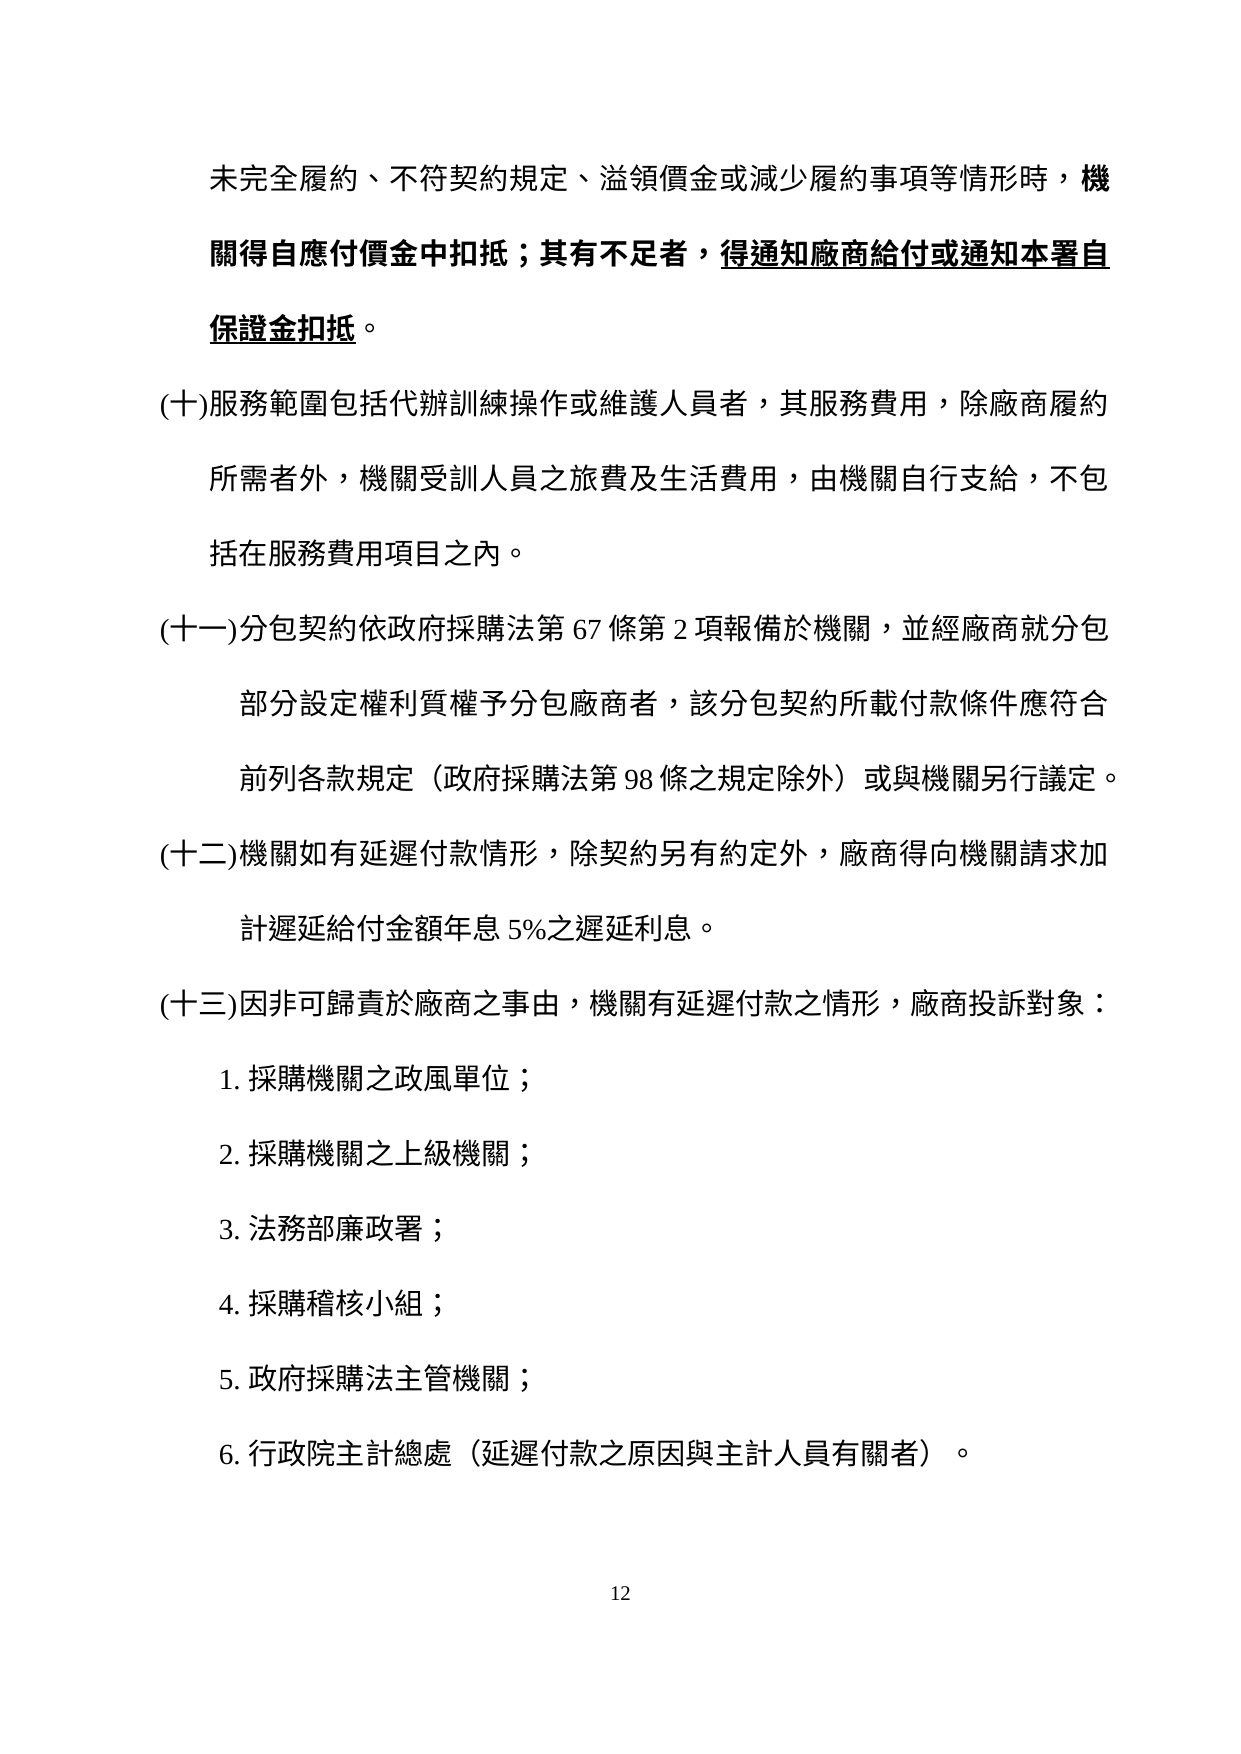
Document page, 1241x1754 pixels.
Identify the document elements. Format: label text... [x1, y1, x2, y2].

subtitle 廠商履約有逾期違約金、損害賠償、採購標的損壞或短缺、不實行為、未完全履約、不符契約規定、溢領價金或減少履約事項等情形時，機關得自應付價金中扣抵；其有不足者，得通知廠商給付或通知本署自保證金扣抵。 [159, 139, 1110, 364]
list 行政院主計總處（延遲付款之原因與主計人員有關者）。 [218, 1414, 1110, 1489]
list 法務部廉政署； [218, 1189, 1110, 1264]
list 政府採購法主管機關； [218, 1339, 1110, 1414]
list 採購稽核小組； [218, 1264, 1110, 1339]
list 採購機關之上級機關； [218, 1114, 1110, 1189]
subtitle 分包契約依政府採購法第67條第2項報備於機關，並經廠商就分包部分設定權利質權予分包廠商者，該分包契約所載付款條件應符合前列各款規定（政府採購法第98條之規定除外）或與機關另行議定。 [159, 589, 1110, 814]
subtitle 機關如有延遲付款情形，除契約另有約定外，廠商得向機關請求加計遲延給付金額年息5%之遲延利息。 [159, 814, 1110, 964]
subtitle 服務範圍包括代辦訓練操作或維護人員者，其服務費用，除廠商履約所需者外，機關受訓人員之旅費及生活費用，由機關自行支給，不包括在服務費用項目之內。 [159, 364, 1110, 589]
list 採購機關之政風單位； [218, 1039, 1110, 1114]
subtitle 因非可歸責於廠商之事由，機關有延遲付款之情形，廠商投訴對象： [159, 964, 1110, 1039]
